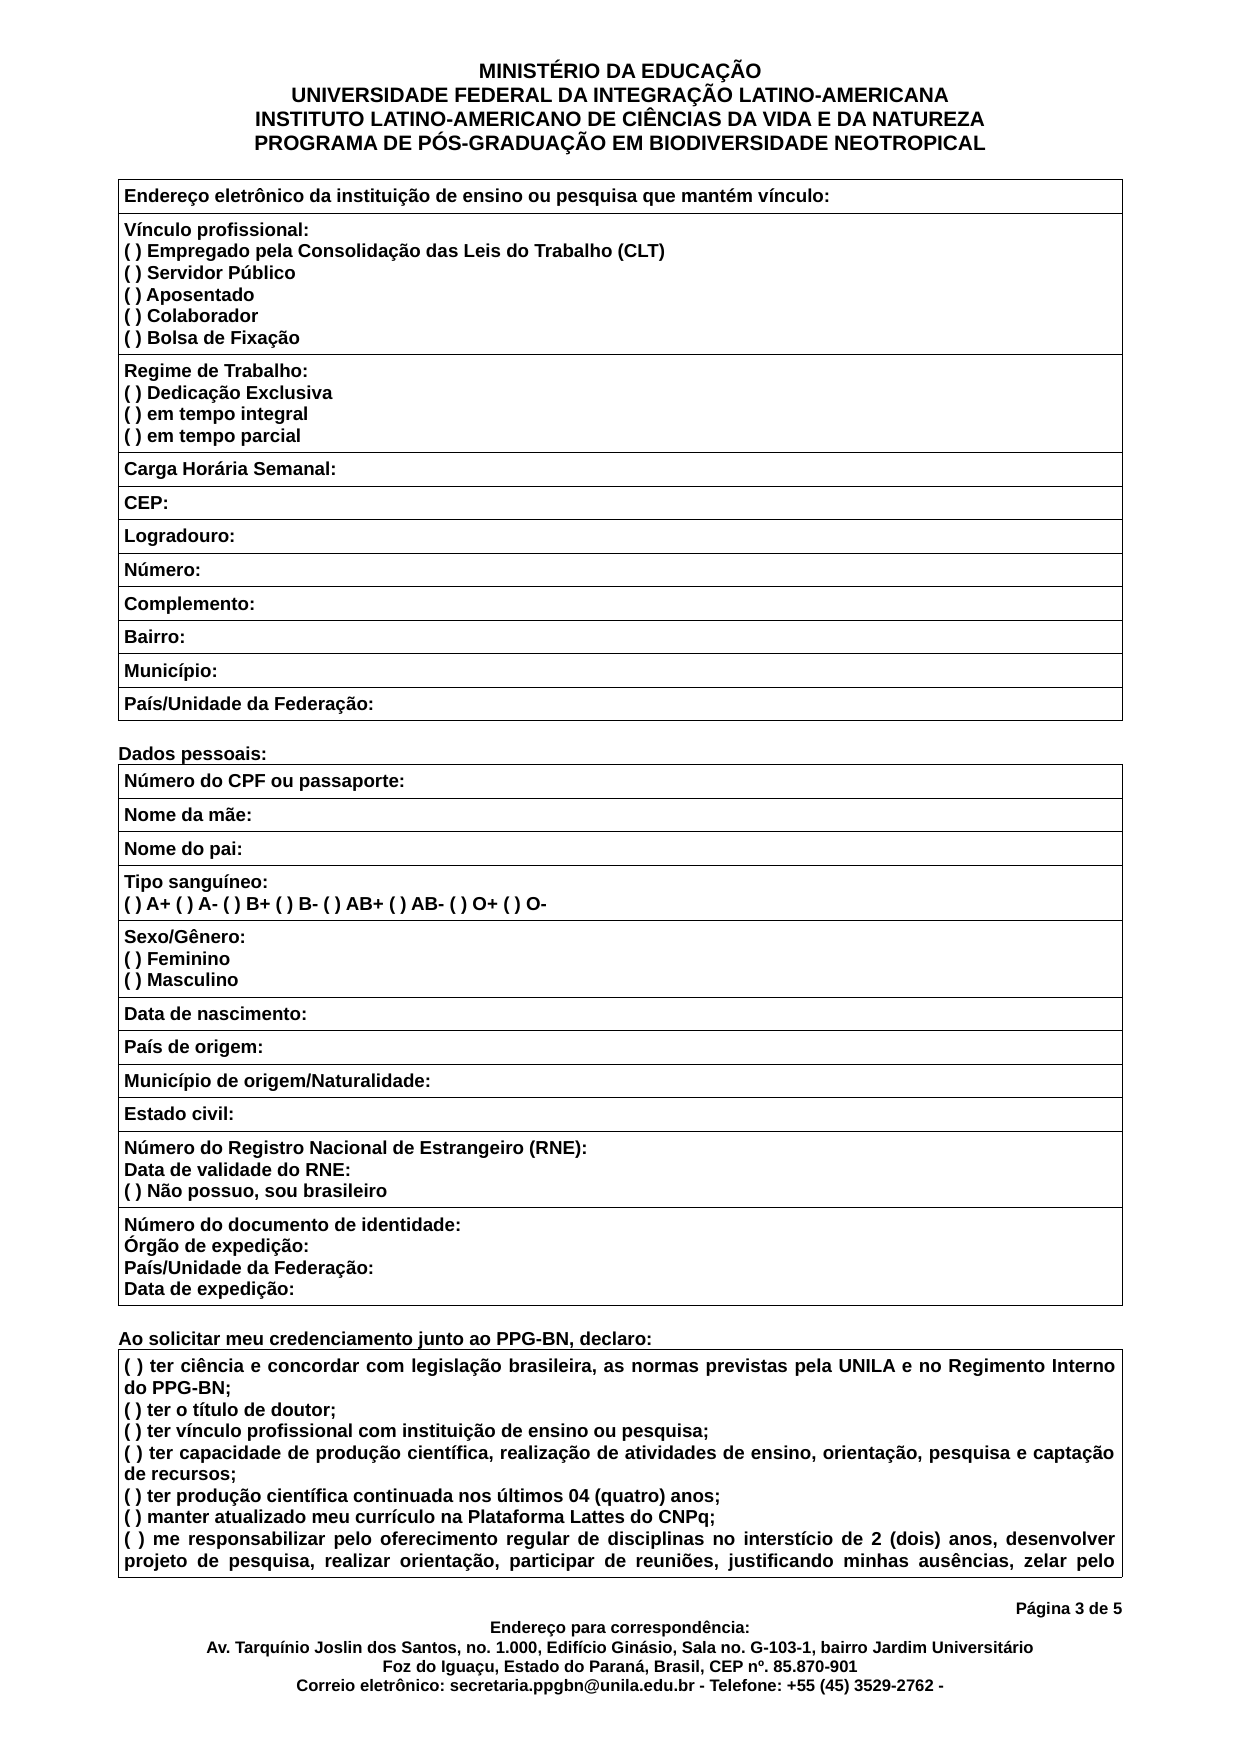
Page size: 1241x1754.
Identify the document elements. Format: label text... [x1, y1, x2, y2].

table_cell Regime de Trabalho: ( ) Dedicação Exclusiva ( ) em tempo integral ( ) em tempo parcial [119, 355, 1122, 452]
table_cell Município de origem/Naturalidade: [119, 1065, 1122, 1097]
table_cell Município: [119, 654, 1122, 687]
table_cell Vínculo profissional: ( ) Empregado pela Consolidação das Leis do Trabalho (CLT) ( ) Servidor Público ( ) Aposentado ( ) Colaborador ( ) Bolsa de Fixação [119, 214, 1122, 354]
table_header ( ) ter ciência e concordar com legislação brasileira, as normas previstas pela UNILA e no Regimento Interno do PPG-BN; ( ) ter o título de doutor; ( ) ter vínculo profissional com instituição de ensino ou pesquisa; ( ) ter capacidade de produção científica, realização de atividades de ensino, orientação, pesquisa e captação de recursos; ( ) ter produção científica continuada nos últimos 04 (quatro) anos; ( ) manter atualizado meu currículo na Plataforma Lattes do CNPq; ( ) me responsabilizar pelo oferecimento regular de disciplinas no interstício de 2 (dois) anos, desenvolver projeto de pesquisa, realizar orientação, participar de reuniões, justificando minhas ausências, zelar pelo [119, 1350, 1122, 1577]
table_cell Sexo/Gênero: ( ) Feminino ( ) Masculino [119, 921, 1122, 996]
text Ao solicitar meu credenciamento junto ao PPG-BN, declaro: [118, 1327, 1122, 1349]
text Dados pessoais: [118, 742, 1122, 764]
table_cell Nome do pai: [119, 832, 1122, 864]
table_header Número do CPF ou passaporte: [119, 765, 1122, 797]
table_cell Número do Registro Nacional de Estrangeiro (RNE): Data de validade do RNE: ( ) Não possuo, sou brasileiro [119, 1132, 1122, 1207]
table_cell CEP: [119, 487, 1122, 519]
table_cell Carga Horária Semanal: [119, 453, 1122, 486]
table_cell Número do documento de identidade: Órgão de expedição: País/Unidade da Federação: Data de expedição: [119, 1208, 1122, 1305]
table_cell Endereço eletrônico da instituição de ensino ou pesquisa que mantém vínculo: [119, 180, 1122, 212]
table_cell Bairro: [119, 621, 1122, 653]
table_cell Tipo sanguíneo: ( ) A+ ( ) A- ( ) B+ ( ) B- ( ) AB+ ( ) AB- ( ) O+ ( ) O- [119, 866, 1122, 920]
table_cell País de origem: [119, 1031, 1122, 1063]
table_cell Nome da mãe: [119, 799, 1122, 831]
table_cell Complemento: [119, 587, 1122, 620]
table_cell País/Unidade da Federação: [119, 688, 1122, 720]
table_cell Número: [119, 554, 1122, 586]
table_cell Logradouro: [119, 520, 1122, 553]
table_cell Estado civil: [119, 1098, 1122, 1131]
table_cell Data de nascimento: [119, 998, 1122, 1030]
